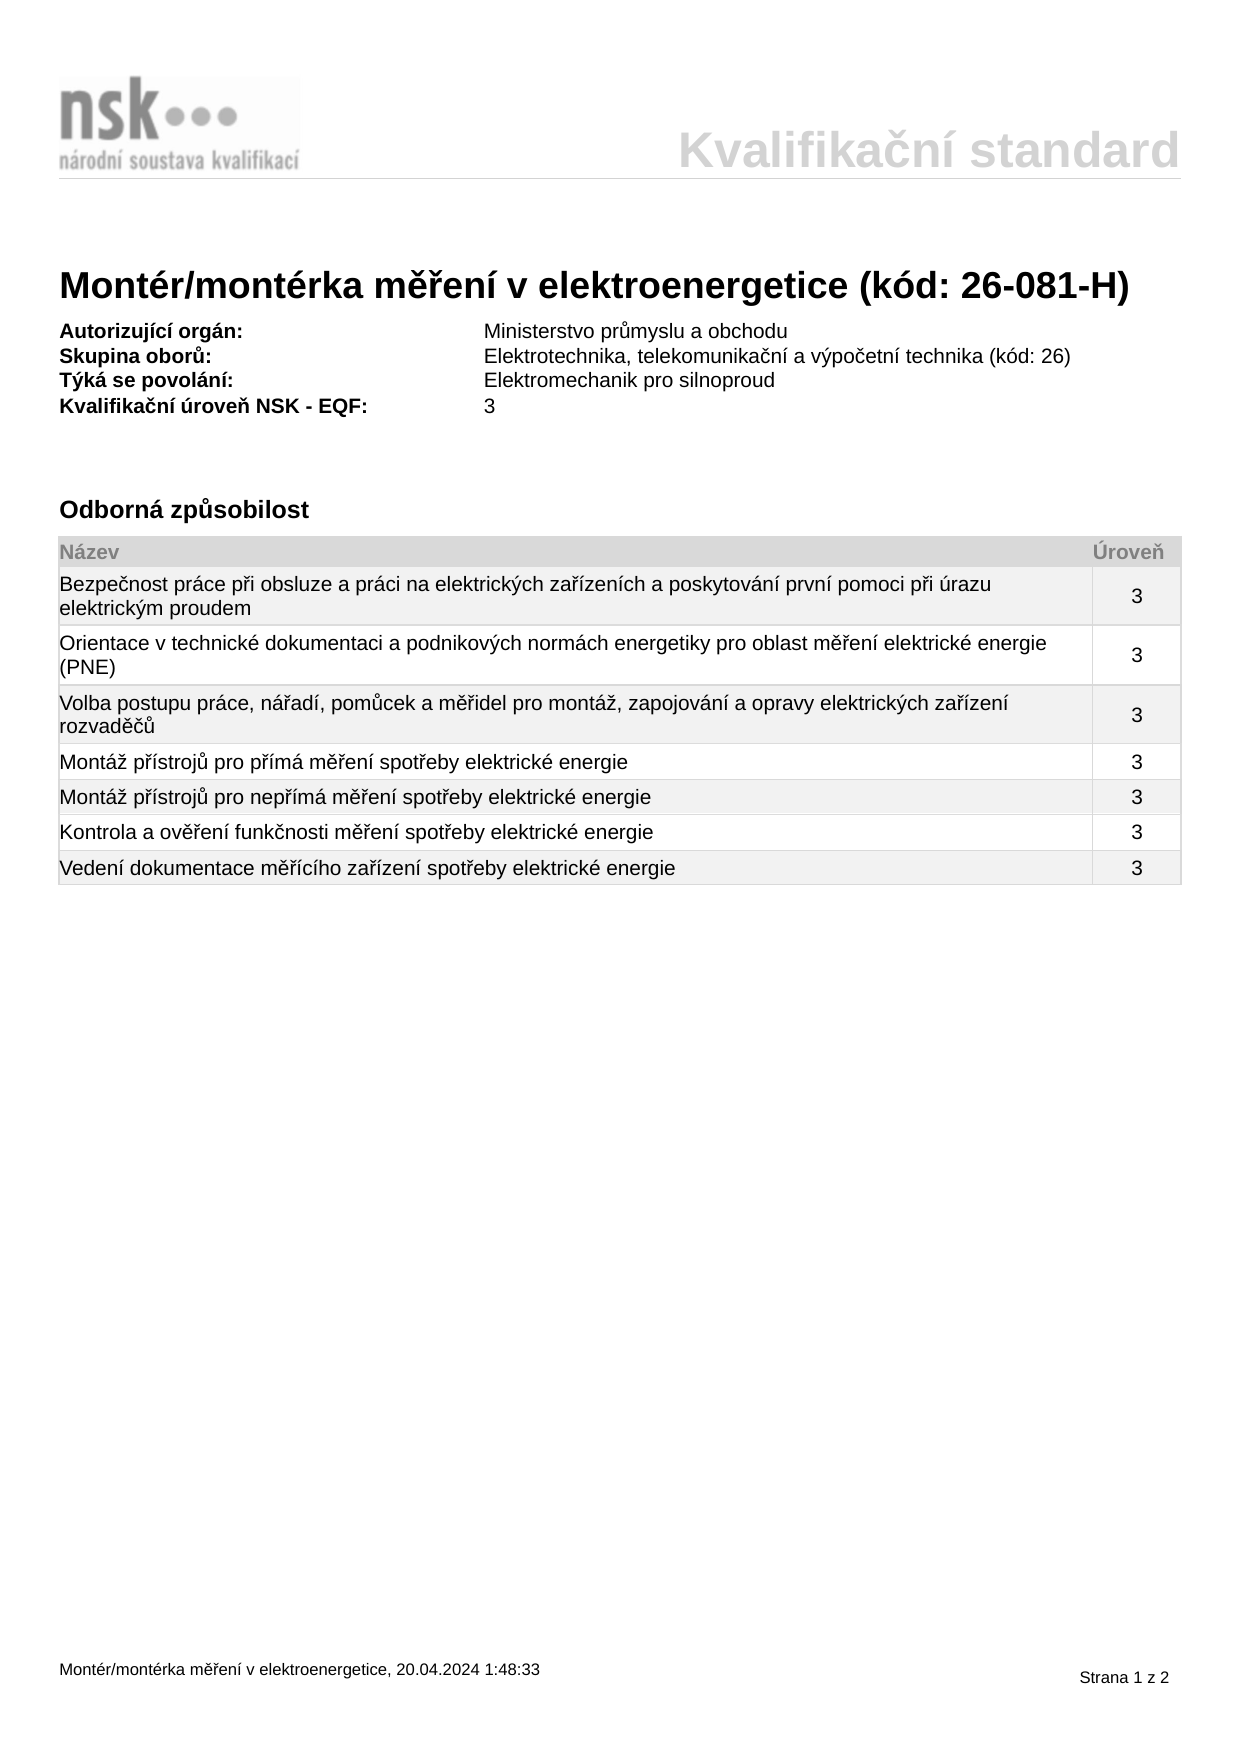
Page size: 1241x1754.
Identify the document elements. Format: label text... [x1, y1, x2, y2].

table_cell [484, 524, 620, 536]
table_cell [484, 1423, 620, 1659]
table_cell [1093, 524, 1169, 536]
table_cell Úroveň [1093, 537, 1180, 566]
table_cell [59, 418, 483, 489]
table_cell Montér/montérka měření v elektroenergetice, 20.04.2024 1:48:33 [59, 1660, 862, 1696]
table_cell 3 [484, 394, 1181, 417]
table_cell [1093, 885, 1169, 1184]
table_cell [626, 196, 862, 224]
table_cell Týká se povolání: [59, 368, 483, 392]
table_cell [862, 1184, 1093, 1422]
table_cell [620, 196, 626, 224]
table_cell [1169, 1660, 1181, 1696]
table_cell Volba postupu práce, nářadí, pomůcek a měřidel pro montáž, zapojování a opravy elektrických zařízení rozvaděčů [60, 686, 1092, 743]
table_cell Ministerstvo průmyslu a obchodu [484, 319, 1181, 344]
table_cell 3 [1093, 626, 1180, 684]
table_cell Montáž přístrojů pro nepřímá měření spotřeby elektrické energie [60, 780, 1092, 813]
table_cell [59, 1184, 483, 1422]
table_cell Montáž přístrojů pro přímá měření spotřeby elektrické energie [60, 744, 1092, 779]
table_cell Bezpečnost práce při obsluze a práci na elektrických zařízeních a poskytování první pomoci při úrazu elektrickým proudem [60, 567, 1092, 624]
table_cell 3 [1093, 851, 1180, 884]
table_cell [620, 1423, 626, 1659]
table_cell [1093, 1184, 1169, 1422]
table_cell [1169, 196, 1181, 224]
table_cell 3 [1093, 780, 1180, 813]
table_cell Orientace v technické dokumentaci a podnikových normách energetiky pro oblast měření elektrické energie (PNE) [60, 626, 1092, 684]
table_cell [1169, 1423, 1181, 1659]
table_cell [626, 307, 862, 319]
table_cell Elektrotechnika, telekomunikační a výpočetní technika (kód: 26) [484, 344, 1181, 368]
table_cell [626, 885, 862, 1184]
table_cell Odborná způsobilost [59, 489, 1181, 524]
table_cell [484, 885, 620, 1184]
table_cell [59, 1423, 483, 1659]
table_cell [620, 418, 626, 489]
table_cell 3 [1093, 815, 1180, 849]
table_cell [862, 1423, 1093, 1659]
table_header [621, 59, 626, 172]
table_cell 3 [1093, 744, 1180, 779]
table_cell Strana 1 z 2 [862, 1660, 1169, 1696]
table_cell [1093, 307, 1169, 319]
picture [58, 59, 621, 172]
table_cell Název [60, 537, 1092, 566]
table_cell 3 [1093, 686, 1180, 743]
table_cell [626, 524, 862, 536]
table_cell Montér/montérka měření v elektroenergetice (kód: 26-081-H) [59, 224, 1181, 307]
table_cell [59, 885, 483, 1184]
table_cell [1169, 307, 1181, 319]
table_cell [862, 885, 1093, 1184]
table_cell 3 [1093, 567, 1180, 624]
table_cell [620, 885, 626, 1184]
table_cell [59, 179, 1181, 196]
table_cell [862, 307, 1093, 319]
table_cell Autorizující orgán: [59, 319, 483, 343]
table_cell [59, 524, 483, 536]
table_cell [1169, 418, 1181, 489]
table_cell Skupina oborů: [59, 344, 483, 368]
table_cell [620, 524, 626, 536]
table_cell Elektromechanik pro silnoproud [484, 368, 1181, 393]
table_cell [626, 1184, 862, 1422]
table_cell [626, 1423, 862, 1659]
table_cell [1169, 524, 1181, 536]
table_cell [1093, 196, 1169, 224]
table_cell [484, 172, 620, 178]
table_cell [862, 418, 1093, 489]
table_cell [59, 196, 483, 224]
table_cell [1169, 885, 1181, 1184]
table_cell [484, 418, 620, 489]
table_cell Kontrola a ověření funkčnosti měření spotřeby elektrické energie [60, 815, 1092, 849]
table_cell [1093, 418, 1169, 489]
table_cell [59, 172, 483, 178]
table_cell Kvalifikační úroveň NSK - EQF: [59, 394, 483, 417]
table_cell [862, 524, 1093, 536]
table_cell Vedení dokumentace měřícího zařízení spotřeby elektrické energie [60, 851, 1092, 884]
table_cell [1169, 1184, 1181, 1422]
table_cell [626, 418, 862, 489]
table_cell [1093, 1423, 1169, 1659]
table_header Kvalifikační standard [626, 59, 1181, 178]
table_cell [484, 1184, 620, 1422]
table_cell [484, 196, 620, 224]
table_cell [862, 196, 1093, 224]
table_cell [620, 307, 626, 319]
table_cell [620, 1184, 626, 1422]
table_cell [59, 307, 483, 319]
table_cell [484, 307, 620, 319]
